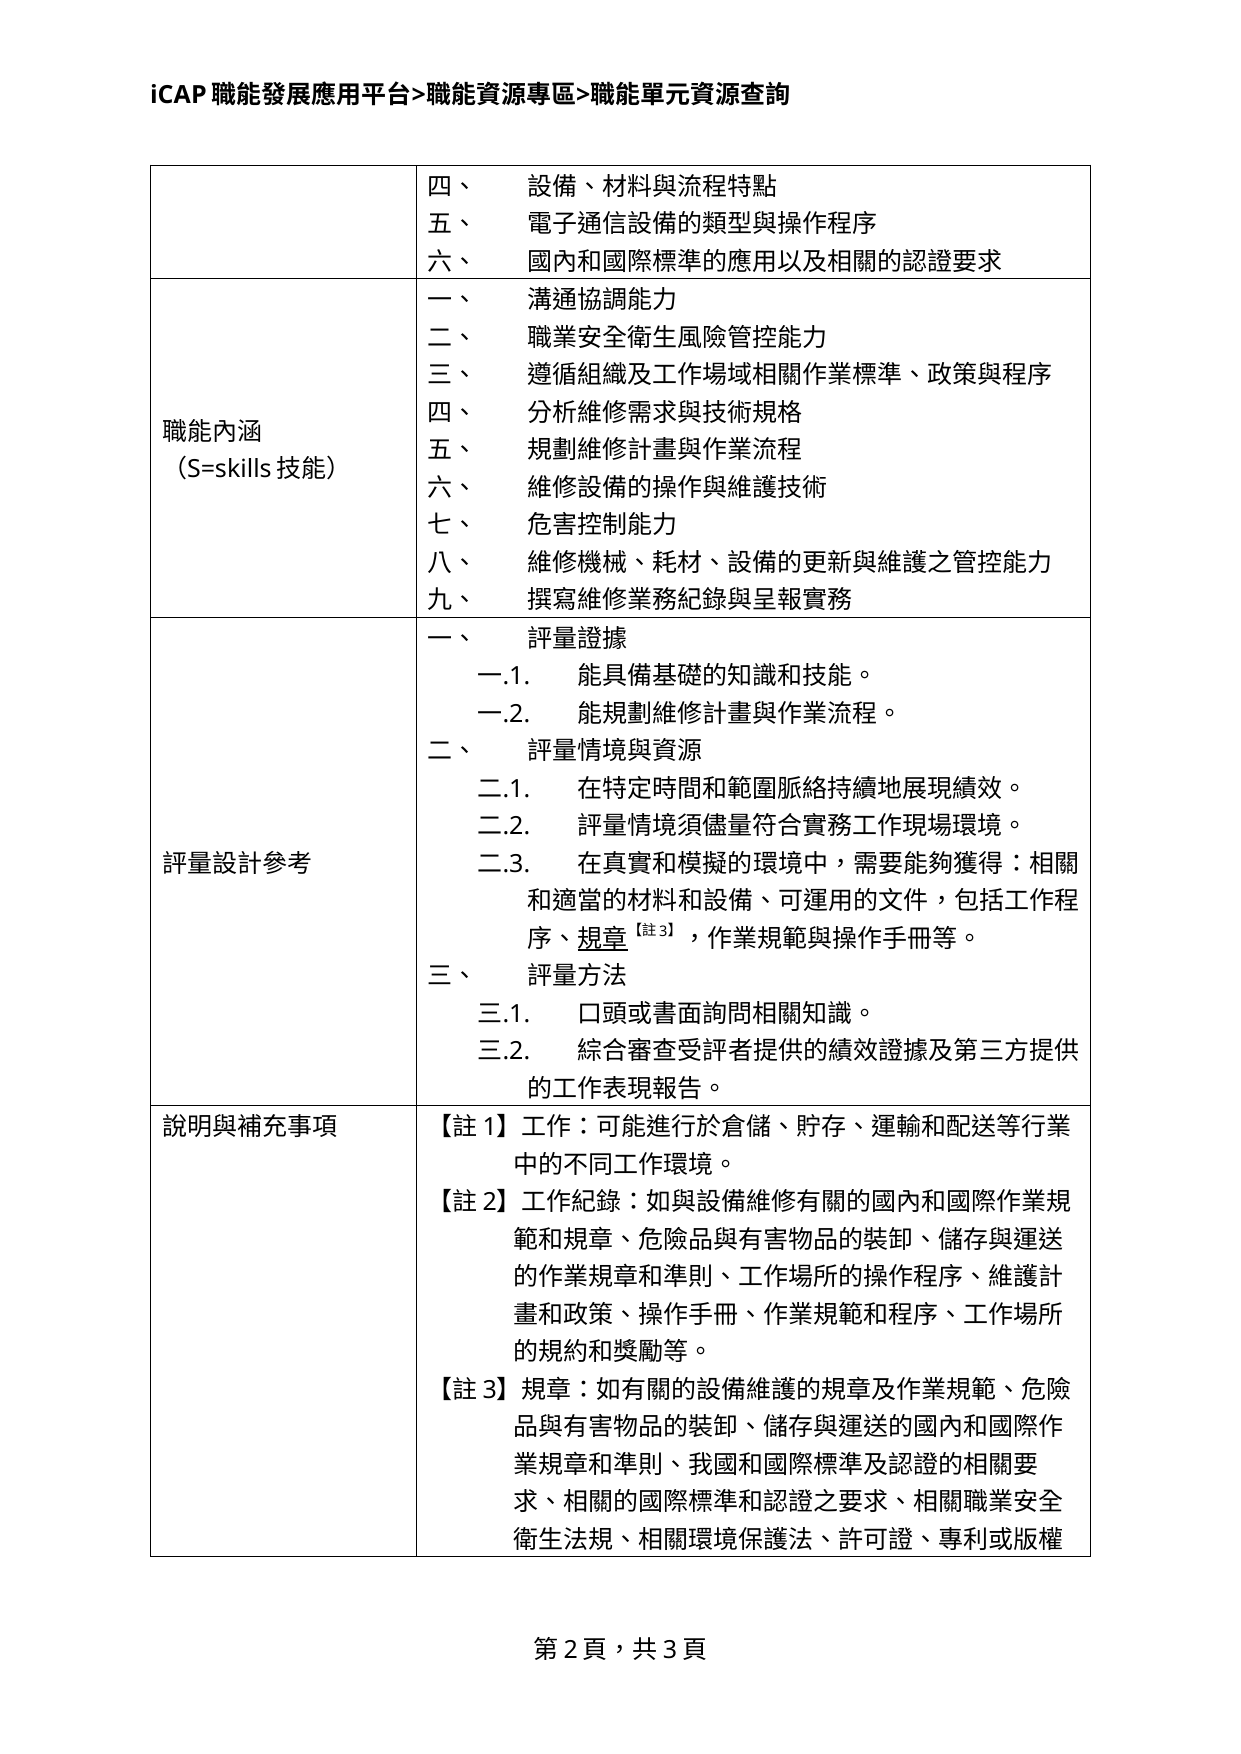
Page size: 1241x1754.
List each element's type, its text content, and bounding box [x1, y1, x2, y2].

table_cell 職業安全衛生及環保相關規範 品質和客戶服務標準、政策和程序 監測維修系統功能與運作 設備、材料與流程特點 電子通信設備的類型與操作程序 國內和國際標準的應用以及相關的認證要求 [417, 166, 1090, 278]
table_cell 評量設計參考 [151, 618, 416, 1105]
table_cell 職能內涵 （S=skills技能） [151, 279, 416, 617]
table_cell 溝通協調能力 職業安全衛生風險管控能力 遵循組織及工作場域相關作業標準、政策與程序 分析維修需求與技術規格 規劃維修計畫與作業流程 維修設備的操作與維護技術 危害控制能力 維修機械、耗材、設備的更新與維護之管控能力 撰寫維修業務紀錄與呈報實務 [417, 279, 1090, 617]
table_cell 評量證據 能具備基礎的知識和技能。 能規劃維修計畫與作業流程。 評量情境與資源 在特定時間和範圍脈絡持續地展現績效。 評量情境須儘量符合實務工作現場環境。 在真實和模擬的環境中，需要能夠獲得：相關和適當的材料和設備、可運用的文件，包括工作程序、規章【註3】，作業規範與操作手冊等。 評量方法 口頭或書面詢問相關知識。 綜合審查受評者提供的績效證據及第三方提供的工作表現報告。 [417, 618, 1090, 1105]
table_cell [151, 166, 416, 278]
table_cell 【註1】工作：可能進行於倉儲、貯存、運輸和配送等行業中的不同工作環境。 【註2】工作紀錄：如與設備維修有關的國內和國際作業規範和規章、危險品與有害物品的裝卸、儲存與運送的作業規章和準則、工作場所的操作程序、維護計畫和政策、操作手冊、作業規範和程序、工作場所的規約和獎勵等。 【註3】規章：如有關的設備維護的規章及作業規範、危險品與有害物品的裝卸、儲存與運送的國內和國際作業規章和準則、我國和國際標準及認證的相關要求、相關的國際標準和認證之要求、相關職業安全衛生法規、相關環境保護法、許可證、專利或版權 [417, 1106, 1090, 1556]
table_cell 說明與補充事項 [151, 1106, 416, 1556]
